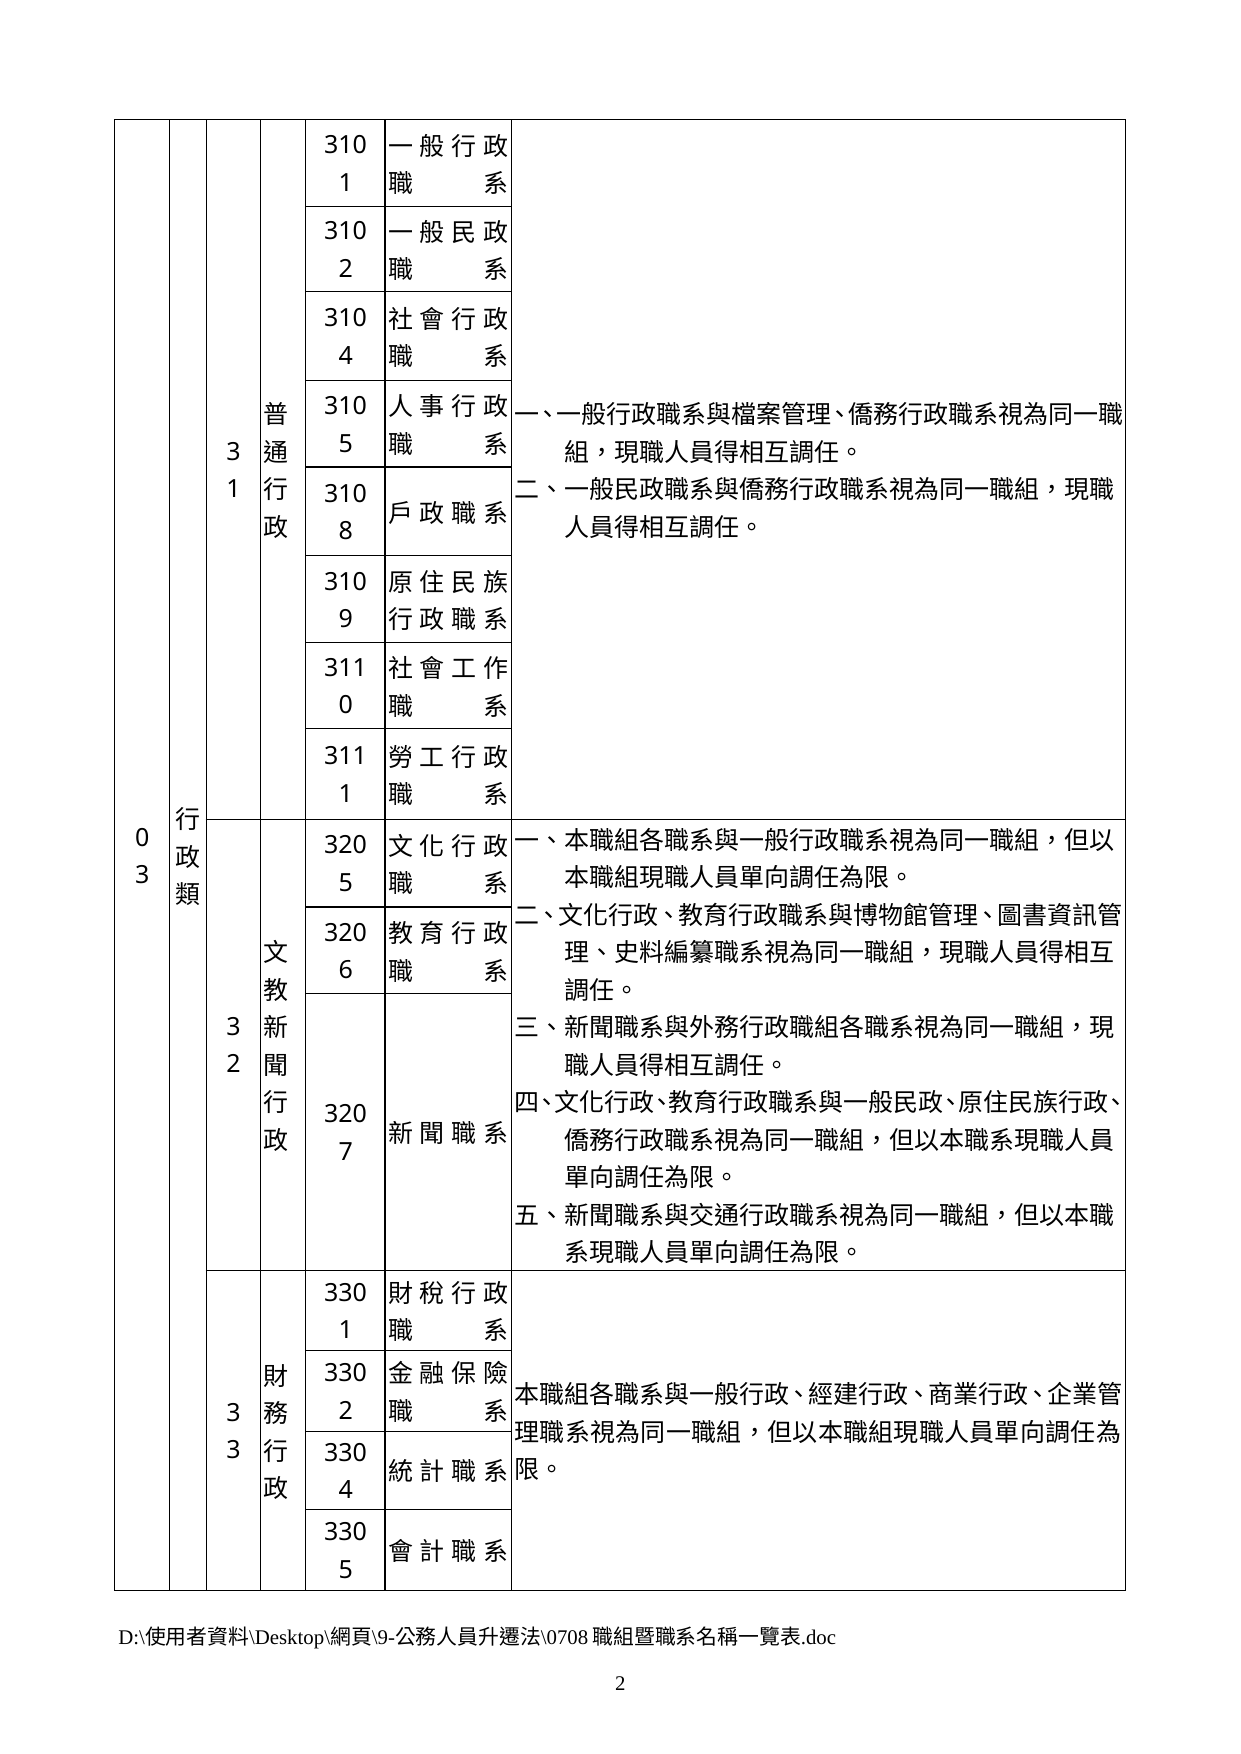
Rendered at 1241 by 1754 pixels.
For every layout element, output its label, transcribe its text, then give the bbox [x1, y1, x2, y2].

table_cell 32 [207, 820, 260, 1269]
table_cell 金融保險職系 [386, 1351, 511, 1431]
table_cell 會計職系 [386, 1510, 511, 1590]
table_cell 3105 [306, 381, 384, 466]
table_cell 行 政 類 [170, 120, 206, 1590]
table_cell 原住民族行政職系 [386, 556, 511, 642]
table_cell 一、本職組各職系與一般行政職系視為同一職組，但以本職組現職人員單向調任為限。 二、文化行政、教育行政職系與博物館管理、圖書資訊管理、史料編纂職系視為同一職組，現職人員得相互調任。 三、新聞職系與外務行政職組各職系視為同一職組，現職人員得相互調任。 四、文化行政、教育行政職系與一般民政、原住民族行政、僑務行政職系視為同一職組，但以本職系現職人員單向調任為限。 五、新聞職系與交通行政職系視為同一職組，但以本職系現職人員單向調任為限。 [512, 820, 1125, 1269]
table_cell 人事行政職系 [386, 381, 511, 466]
table_cell 3110 [306, 643, 384, 728]
table_cell 3206 [306, 908, 384, 993]
table_cell 財務行政 [261, 1271, 305, 1590]
table_cell 一般民政職系 [386, 207, 511, 291]
table_cell 一、一般行政職系與檔案管理、僑務行政職系視為同一職組，現職人員得相互調任。 二、一般民政職系與僑務行政職系視為同一職組，現職人員得相互調任。 [512, 120, 1125, 818]
table_cell 3305 [306, 1510, 384, 1590]
table_cell 一般行政職系 [386, 120, 511, 206]
table_cell 新聞職系 [386, 994, 511, 1269]
table_cell 3304 [306, 1432, 384, 1508]
table_cell 3111 [306, 729, 384, 818]
table_cell 31 [207, 120, 260, 818]
table_cell 33 [207, 1271, 260, 1590]
table_cell 3302 [306, 1351, 384, 1431]
table_cell 3109 [306, 556, 384, 642]
table_cell 勞工行政職系 [386, 729, 511, 818]
table_cell 3102 [306, 207, 384, 291]
table_cell 社會工作職系 [386, 643, 511, 728]
table_cell 統計職系 [386, 1432, 511, 1508]
table_cell 本職組各職系與一般行政、經建行政、商業行政、企業管理職系視為同一職組，但以本職組現職人員單向調任為限。 [512, 1271, 1125, 1590]
table_cell 3207 [306, 994, 384, 1269]
table_cell 03 [115, 120, 169, 1590]
table_cell 社會行政職系 [386, 292, 511, 380]
table_cell 3104 [306, 292, 384, 380]
table_cell 文教 新聞行政 [261, 820, 305, 1269]
table_cell 財稅行政職系 [386, 1271, 511, 1350]
table_cell 教育行政職系 [386, 908, 511, 993]
table_cell 普通 行政 [261, 120, 305, 818]
table_cell 3205 [306, 820, 384, 906]
table_cell 3108 [306, 468, 384, 555]
table_cell 3101 [306, 120, 384, 206]
table_cell 3301 [306, 1271, 384, 1350]
table_cell 文化行政職系 [386, 820, 511, 906]
table_cell 戶政職系 [386, 468, 511, 555]
